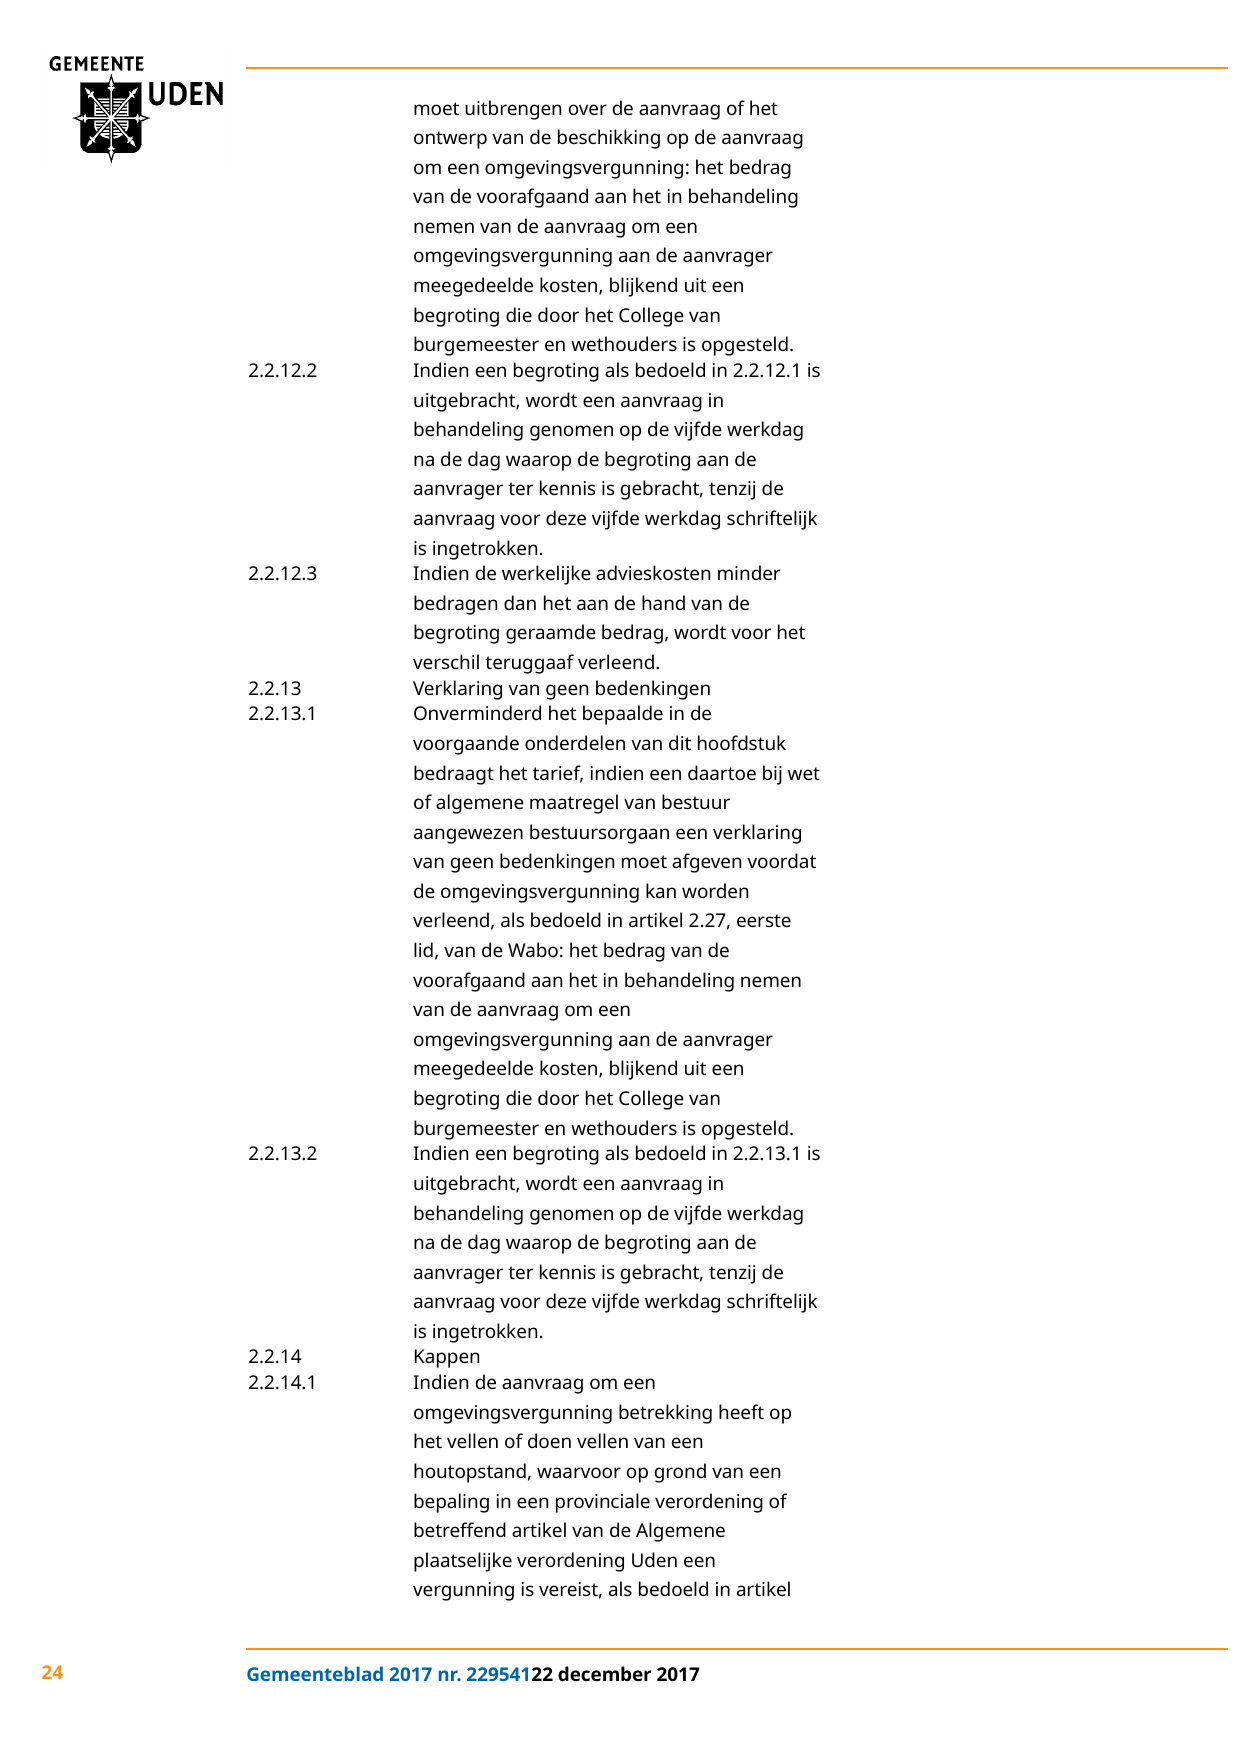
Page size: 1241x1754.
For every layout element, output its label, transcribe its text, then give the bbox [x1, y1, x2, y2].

table_cell [987, 1141, 1152, 1344]
table_cell [987, 701, 1152, 1141]
table_cell Indien een begroting als bedoeld in 2.2.13.1 is uitgebracht, wordt een aanvraag in behandeling genomen op de vijfde werkdag na de dag waarop de begroting aan de aanvrager ter kennis is gebracht, tenzij de aanvraag voor deze vijfde werkdag schriftelijk is ingetrokken. [413, 1141, 822, 1344]
table_cell Onverminderd het bepaalde in de voorgaande onderdelen van dit hoofdstuk bedraagt het tarief, indien een daartoe bij wet of algemene maatregel van bestuur aangewezen bestuursorgaan een verklaring van geen bedenkingen moet afgeven voordat de omgevingsvergunning kan worden verleend, als bedoeld in artikel 2.27, eerste lid, van de Wabo: het bedrag van de voorafgaand aan het in behandeling nemen van de aanvraag om een omgevingsvergunning aan de aanvrager meegedeelde kosten, blijkend uit een begroting die door het College van burgemeester en wethouders is opgesteld. [413, 701, 822, 1141]
table_cell 2.2.12.3 [248, 560, 413, 675]
table_cell [987, 1370, 1152, 1602]
table_cell Verklaring van geen bedenkingen [413, 675, 822, 701]
table_cell [822, 1141, 987, 1344]
table_cell [822, 1344, 987, 1369]
table_cell [822, 675, 987, 701]
picture [41, 47, 231, 172]
table_cell [248, 95, 413, 357]
table_cell [822, 95, 987, 357]
table_cell 2.2.13 [248, 675, 413, 701]
table_cell Kappen [413, 1344, 822, 1369]
table_cell Indien een begroting als bedoeld in 2.2.12.1 is uitgebracht, wordt een aanvraag in behandeling genomen op de vijfde werkdag na de dag waarop de begroting aan de aanvrager ter kennis is gebracht, tenzij de aanvraag voor deze vijfde werkdag schriftelijk is ingetrokken. [413, 357, 822, 560]
table_cell [987, 1344, 1152, 1369]
table_cell [822, 1370, 987, 1602]
table_cell 2.2.14.1 [248, 1370, 413, 1602]
table_cell 2.2.12.2 [248, 357, 413, 560]
table_cell Indien de aanvraag om een omgevingsvergunning betrekking heeft op het vellen of doen vellen van een houtopstand, waarvoor op grond van een bepaling in een provinciale verordening of betreffend artikel van de Algemene plaatselijke verordening Uden een vergunning is vereist, als bedoeld in artikel [413, 1370, 822, 1602]
table_cell [987, 560, 1152, 675]
table_cell [822, 357, 987, 560]
table_cell [822, 701, 987, 1141]
table_cell [822, 560, 987, 675]
table_cell [987, 95, 1152, 357]
table_cell moet uitbrengen over de aanvraag of het ontwerp van de beschikking op de aanvraag om een omgevingsvergunning: het bedrag van de voorafgaand aan het in behandeling nemen van de aanvraag om een omgevingsvergunning aan de aanvrager meegedeelde kosten, blijkend uit een begroting die door het College van burgemeester en wethouders is opgesteld. [413, 95, 822, 357]
table_cell Indien de werkelijke advieskosten minder bedragen dan het aan de hand van de begroting geraamde bedrag, wordt voor het verschil teruggaaf verleend. [413, 560, 822, 675]
table_cell 2.2.13.1 [248, 701, 413, 1141]
table_cell 2.2.13.2 [248, 1141, 413, 1344]
table_cell 2.2.14 [248, 1344, 413, 1369]
table_cell [987, 675, 1152, 701]
table_cell [987, 357, 1152, 560]
